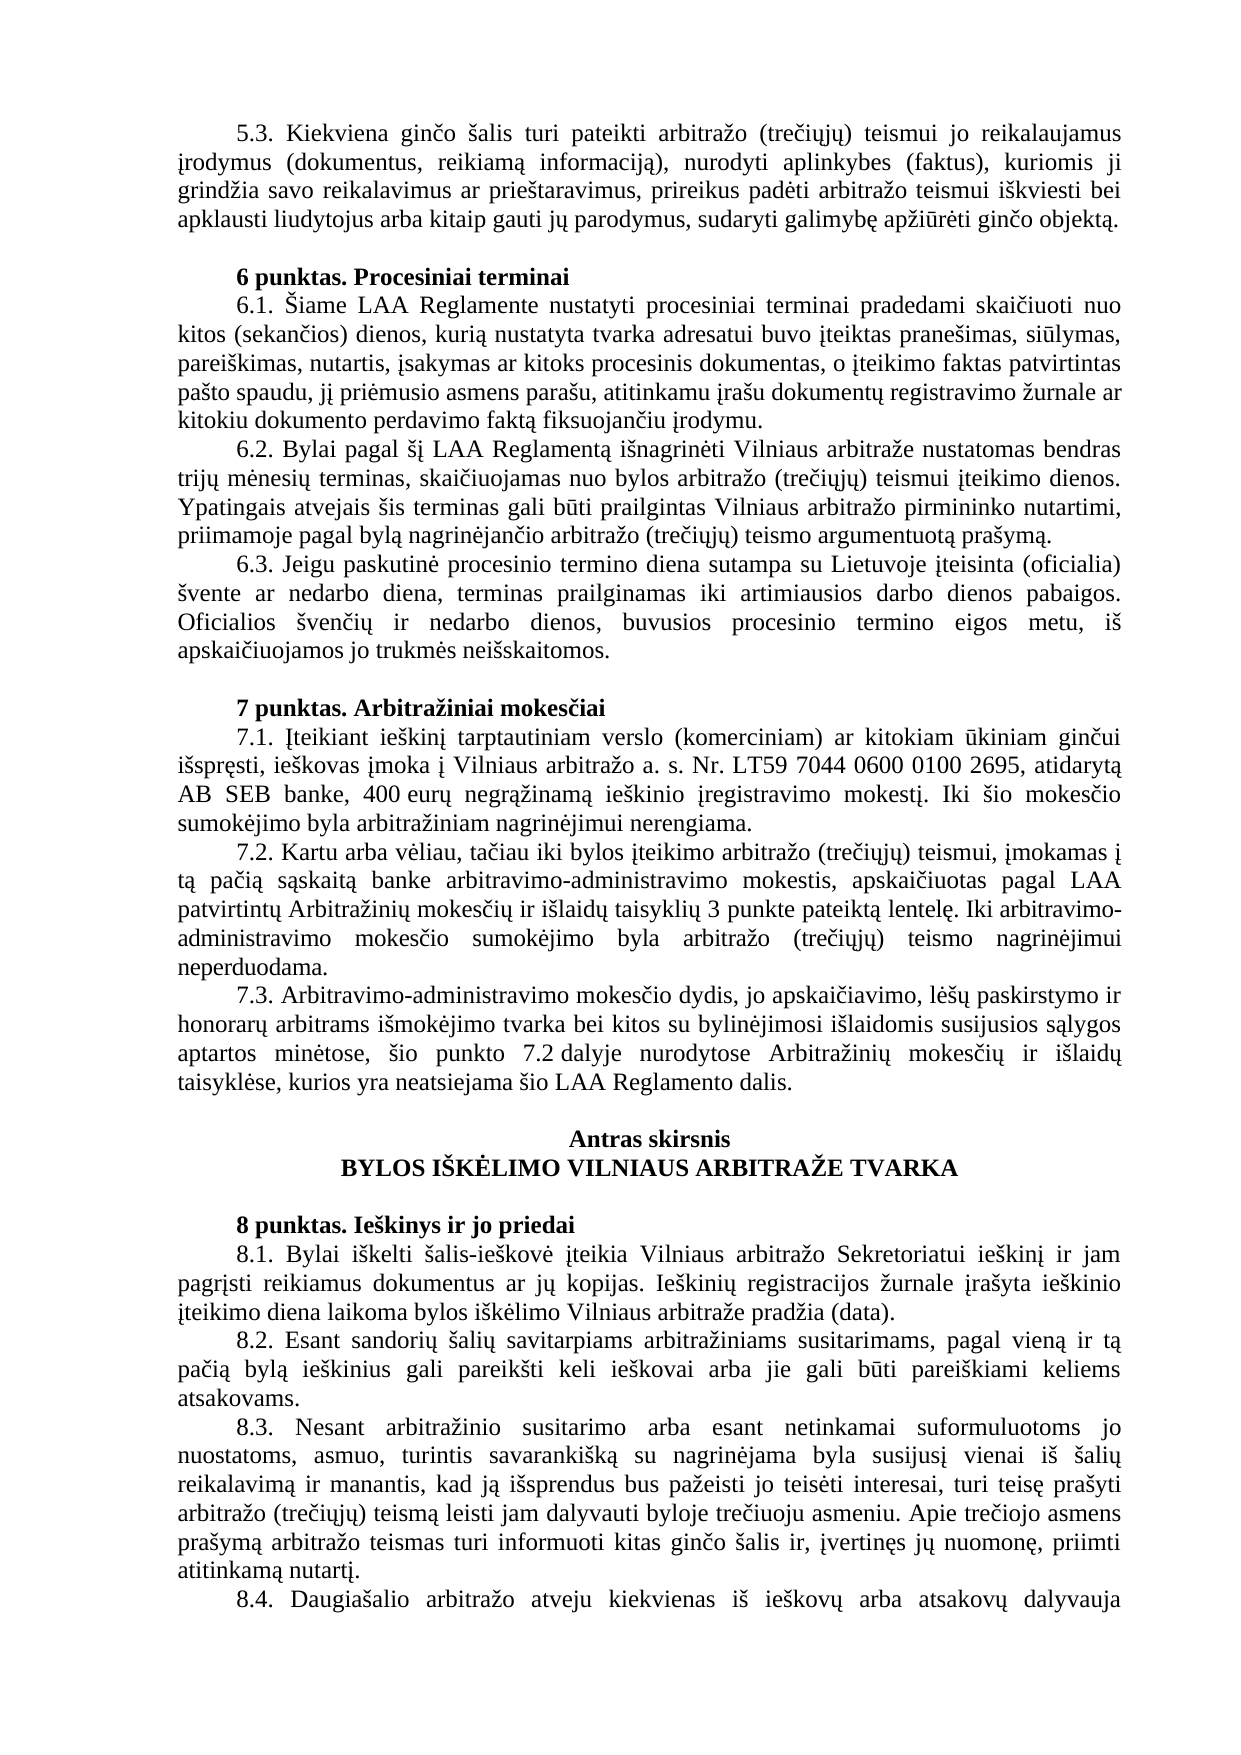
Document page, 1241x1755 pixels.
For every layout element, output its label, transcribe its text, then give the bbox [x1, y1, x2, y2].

text Antras skirsnis [177, 1124, 1122, 1153]
text 7.1. Įteikiant ieškinį tarptautiniam verslo (komerciniam) ar kitokiam ūkiniam ginčui išspręsti, ieškovas įmoka į Vilniaus arbitražo a. s. Nr. LT59 7044 0600 0100 2695, atidarytą AB SEB banke, 400 eurų negrąžinamą ieškinio įregistravimo mokestį. Iki šio mokesčio sumokėjimo byla arbitražiniam nagrinėjimui nerengiama. [177, 722, 1122, 837]
text 6.2. Bylai pagal šį LAA Reglamentą išnagrinėti Vilniaus arbitraže nustatomas bendras trijų mėnesių terminas, skaičiuojamas nuo bylos arbitražo (trečiųjų) teismui įteikimo dienos. Ypatingais atvejais šis terminas gali būti prailgintas Vilniaus arbitražo pirmininko nutartimi, priimamoje pagal bylą nagrinėjančio arbitražo (trečiųjų) teismo argumentuotą prašymą. [177, 434, 1122, 549]
text 6.3. Jeigu paskutinė procesinio termino diena sutampa su Lietuvoje įteisinta (oficialia) švente ar nedarbo diena, terminas prailginamas iki artimiausios darbo dienos pabaigos. Oficialios švenčių ir nedarbo dienos, buvusios procesinio termino eigos metu, iš apskaičiuojamos jo trukmės neišskaitomos. [177, 549, 1122, 664]
text 5.3. Kiekviena ginčo šalis turi pateikti arbitražo (trečiųjų) teismui jo reikalaujamus įrodymus (dokumentus, reikiamą informaciją), nurodyti aplinkybes (faktus), kuriomis ji grindžia savo reikalavimus ar prieštaravimus, prireikus padėti arbitražo teismui iškviesti bei apklausti liudytojus arba kitaip gauti jų parodymus, sudaryti galimybę apžiūrėti ginčo objektą. [177, 118, 1122, 233]
text 8 punktas. Ieškinys ir jo priedai [177, 1211, 1122, 1239]
text 8.4. Daugiašalio arbitražo atveju kiekvienas iš ieškovų arba atsakovų dalyvauja [177, 1584, 1122, 1613]
text 7 punktas. Arbitražiniai mokesčiai [177, 693, 1122, 722]
text BYLOS IŠKĖLIMO VILNIAUS ARBITRAŽE TVARKA [177, 1153, 1122, 1182]
text 6.1. Šiame LAA Reglamente nustatyti procesiniai terminai pradedami skaičiuoti nuo kitos (sekančios) dienos, kurią nustatyta tvarka adresatui buvo įteiktas pranešimas, siūlymas, pareiškimas, nutartis, įsakymas ar kitoks procesinis dokumentas, o įteikimo faktas patvirtintas pašto spaudu, jį priėmusio asmens parašu, atitinkamu įrašu dokumentų registravimo žurnale ar kitokiu dokumento perdavimo faktą fiksuojančiu įrodymu. [177, 291, 1122, 434]
text 8.3. Nesant arbitražinio susitarimo arba esant netinkamai suformuluotoms jo nuostatoms, asmuo, turintis savarankišką su nagrinėjama byla susijusį vienai iš šalių reikalavimą ir manantis, kad ją išsprendus bus pažeisti jo teisėti interesai, turi teisę prašyti arbitražo (trečiųjų) teismą leisti jam dalyvauti byloje trečiuoju asmeniu. Apie trečiojo asmens prašymą arbitražo teismas turi informuoti kitas ginčo šalis ir, įvertinęs jų nuomonę, priimti atitinkamą nutartį. [177, 1412, 1122, 1584]
text 7.2. Kartu arba vėliau, tačiau iki bylos įteikimo arbitražo (trečiųjų) teismui, įmokamas į tą pačią sąskaitą banke arbitravimo-administravimo mokestis, apskaičiuotas pagal LAA patvirtintų Arbitražinių mokesčių ir išlaidų taisyklių 3 punkte pateiktą lentelę. Iki arbitravimo-administravimo mokesčio sumokėjimo byla arbitražo (trečiųjų) teismo nagrinėjimui neperduodama. [177, 837, 1122, 981]
text 8.1. Bylai iškelti šalis-ieškovė įteikia Vilniaus arbitražo Sekretoriatui ieškinį ir jam pagrįsti reikiamus dokumentus ar jų kopijas. Ieškinių registracijos žurnale įrašyta ieškinio įteikimo diena laikoma bylos iškėlimo Vilniaus arbitraže pradžia (data). [177, 1239, 1122, 1326]
text 6 punktas. Procesiniai terminai [177, 262, 1122, 291]
text 7.3. Arbitravimo-administravimo mokesčio dydis, jo apskaičiavimo, lėšų paskirstymo ir honorarų arbitrams išmokėjimo tvarka bei kitos su bylinėjimosi išlaidomis susijusios sąlygos aptartos minėtose, šio punkto 7.2 dalyje nurodytose Arbitražinių mokesčių ir išlaidų taisyklėse, kurios yra neatsiejama šio LAA Reglamento dalis. [177, 981, 1122, 1096]
text 8.2. Esant sandorių šalių savitarpiams arbitražiniams susitarimams, pagal vieną ir tą pačią bylą ieškinius gali pareikšti keli ieškovai arba jie gali būti pareiškiami keliems atsakovams. [177, 1326, 1122, 1412]
